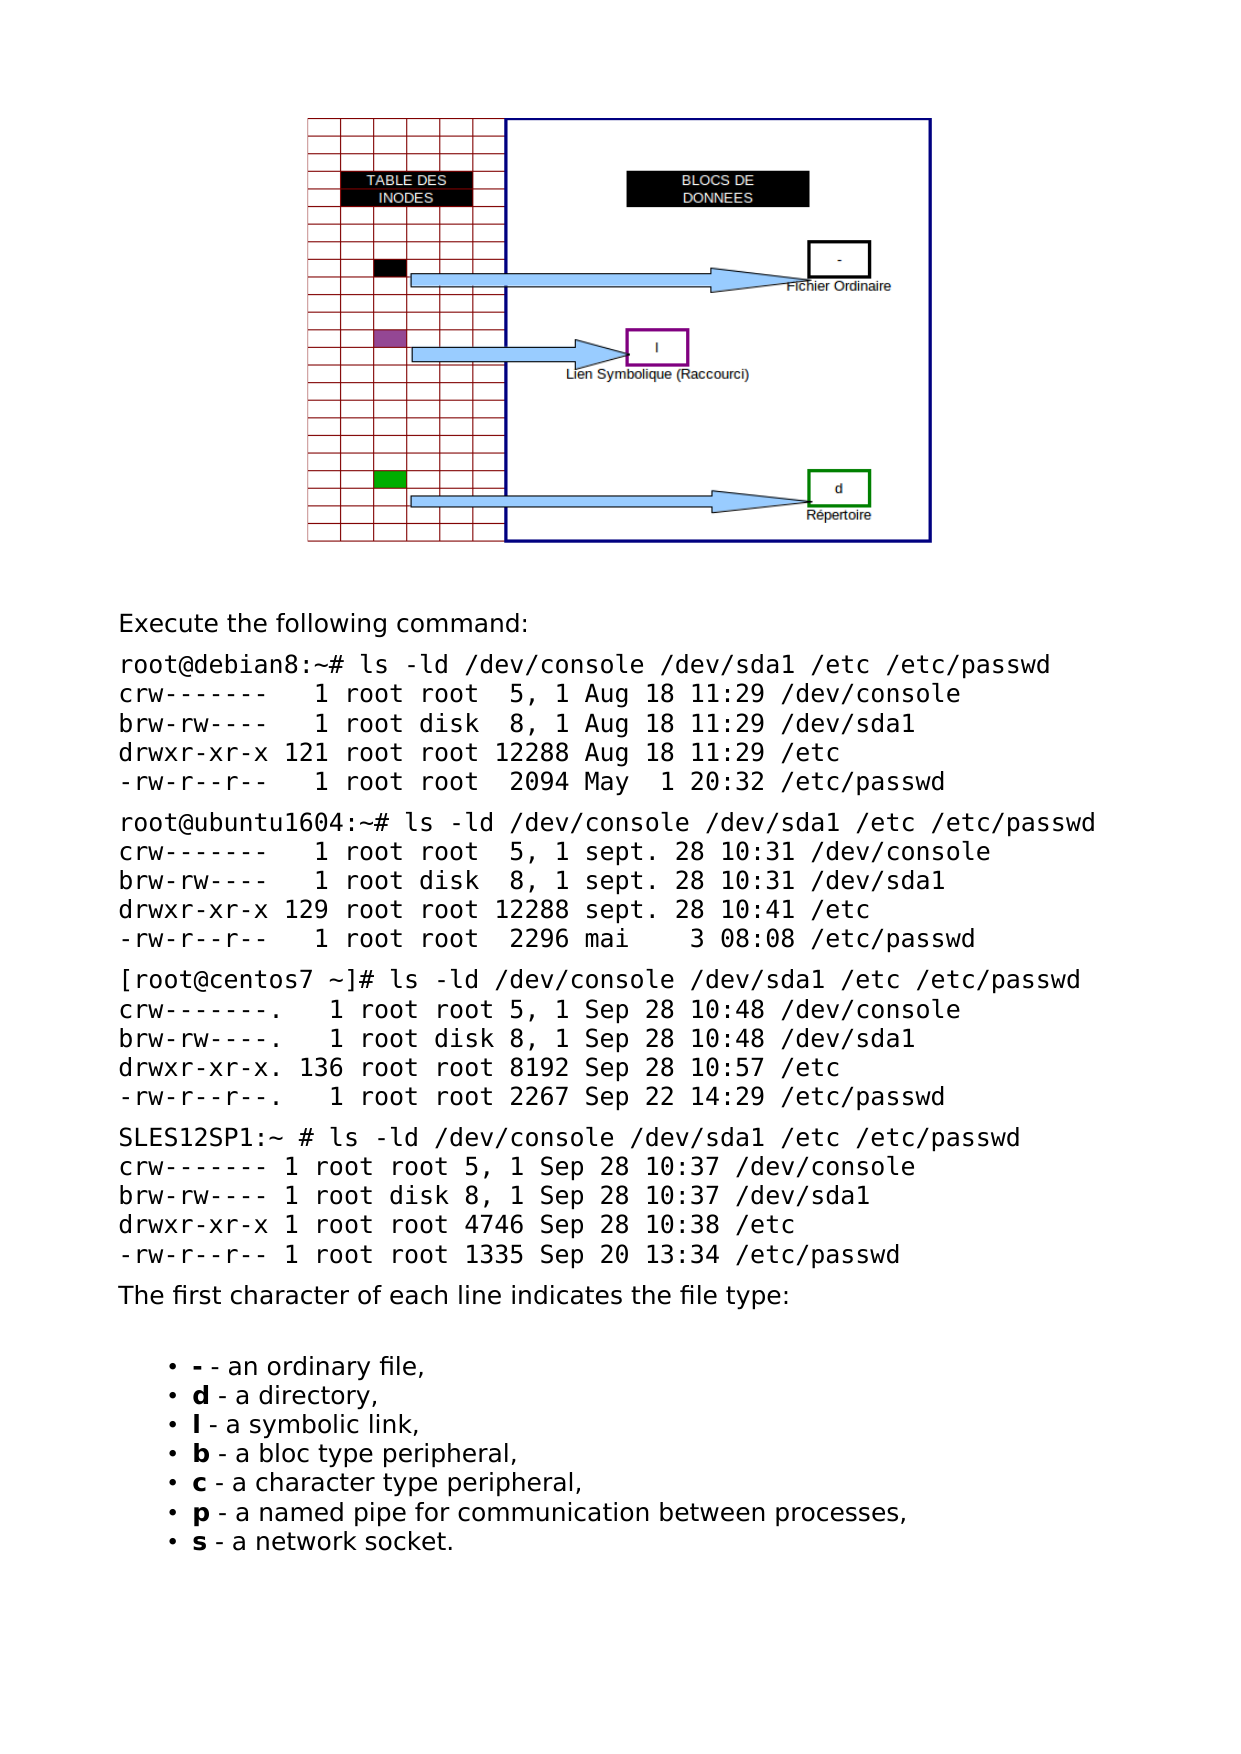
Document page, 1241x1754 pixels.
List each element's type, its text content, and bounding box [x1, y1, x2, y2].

text root@ubuntu1604:~# ls -ld /dev/console /dev/sda1 /etc /etc/passwd crw------- 1 root root 5, 1 sept. 28 10:31 /dev/console brw-rw---- 1 root disk 8, 1 sept. 28 10:31 /dev/sda1 drwxr-xr-x 129 root root 12288 sept. 28 10:41 /etc -rw-r--r-- 1 root root 2296 mai 3 08:08 /etc/passwd [118, 808, 1122, 954]
text SLES12SP1:~ # ls -ld /dev/console /dev/sda1 /etc /etc/passwd crw------- 1 root root 5, 1 Sep 28 10:37 /dev/console brw-rw---- 1 root disk 8, 1 Sep 28 10:37 /dev/sda1 drwxr-xr-x 1 root root 4746 Sep 28 10:38 /etc -rw-r--r-- 1 root root 1335 Sep 20 13:34 /etc/passwd [118, 1123, 1122, 1269]
list c - a character type peripheral, [177, 1469, 1122, 1498]
list l - a symbolic link, [177, 1410, 1122, 1439]
picture [307, 118, 933, 567]
text root@debian8:~# ls -ld /dev/console /dev/sda1 /etc /etc/passwd crw------- 1 root root 5, 1 Aug 18 11:29 /dev/console brw-rw---- 1 root disk 8, 1 Aug 18 11:29 /dev/sda1 drwxr-xr-x 121 root root 12288 Aug 18 11:29 /etc -rw-r--r-- 1 root root 2094 May 1 20:32 /etc/passwd [118, 650, 1122, 796]
text The first character of each line indicates the file type: [118, 1281, 1122, 1310]
list d - a directory, [177, 1381, 1122, 1410]
list p - a named pipe for communication between processes, [177, 1498, 1122, 1527]
list s - a network socket. [177, 1527, 1122, 1556]
list - - an ordinary file, [177, 1352, 1122, 1381]
list b - a bloc type peripheral, [177, 1439, 1122, 1469]
text [root@centos7 ~]# ls -ld /dev/console /dev/sda1 /etc /etc/passwd crw-------. 1 root root 5, 1 Sep 28 10:48 /dev/console brw-rw----. 1 root disk 8, 1 Sep 28 10:48 /dev/sda1 drwxr-xr-x. 136 root root 8192 Sep 28 10:57 /etc -rw-r--r--. 1 root root 2267 Sep 22 14:29 /etc/passwd [118, 966, 1122, 1111]
text Execute the following command: [118, 609, 1122, 638]
